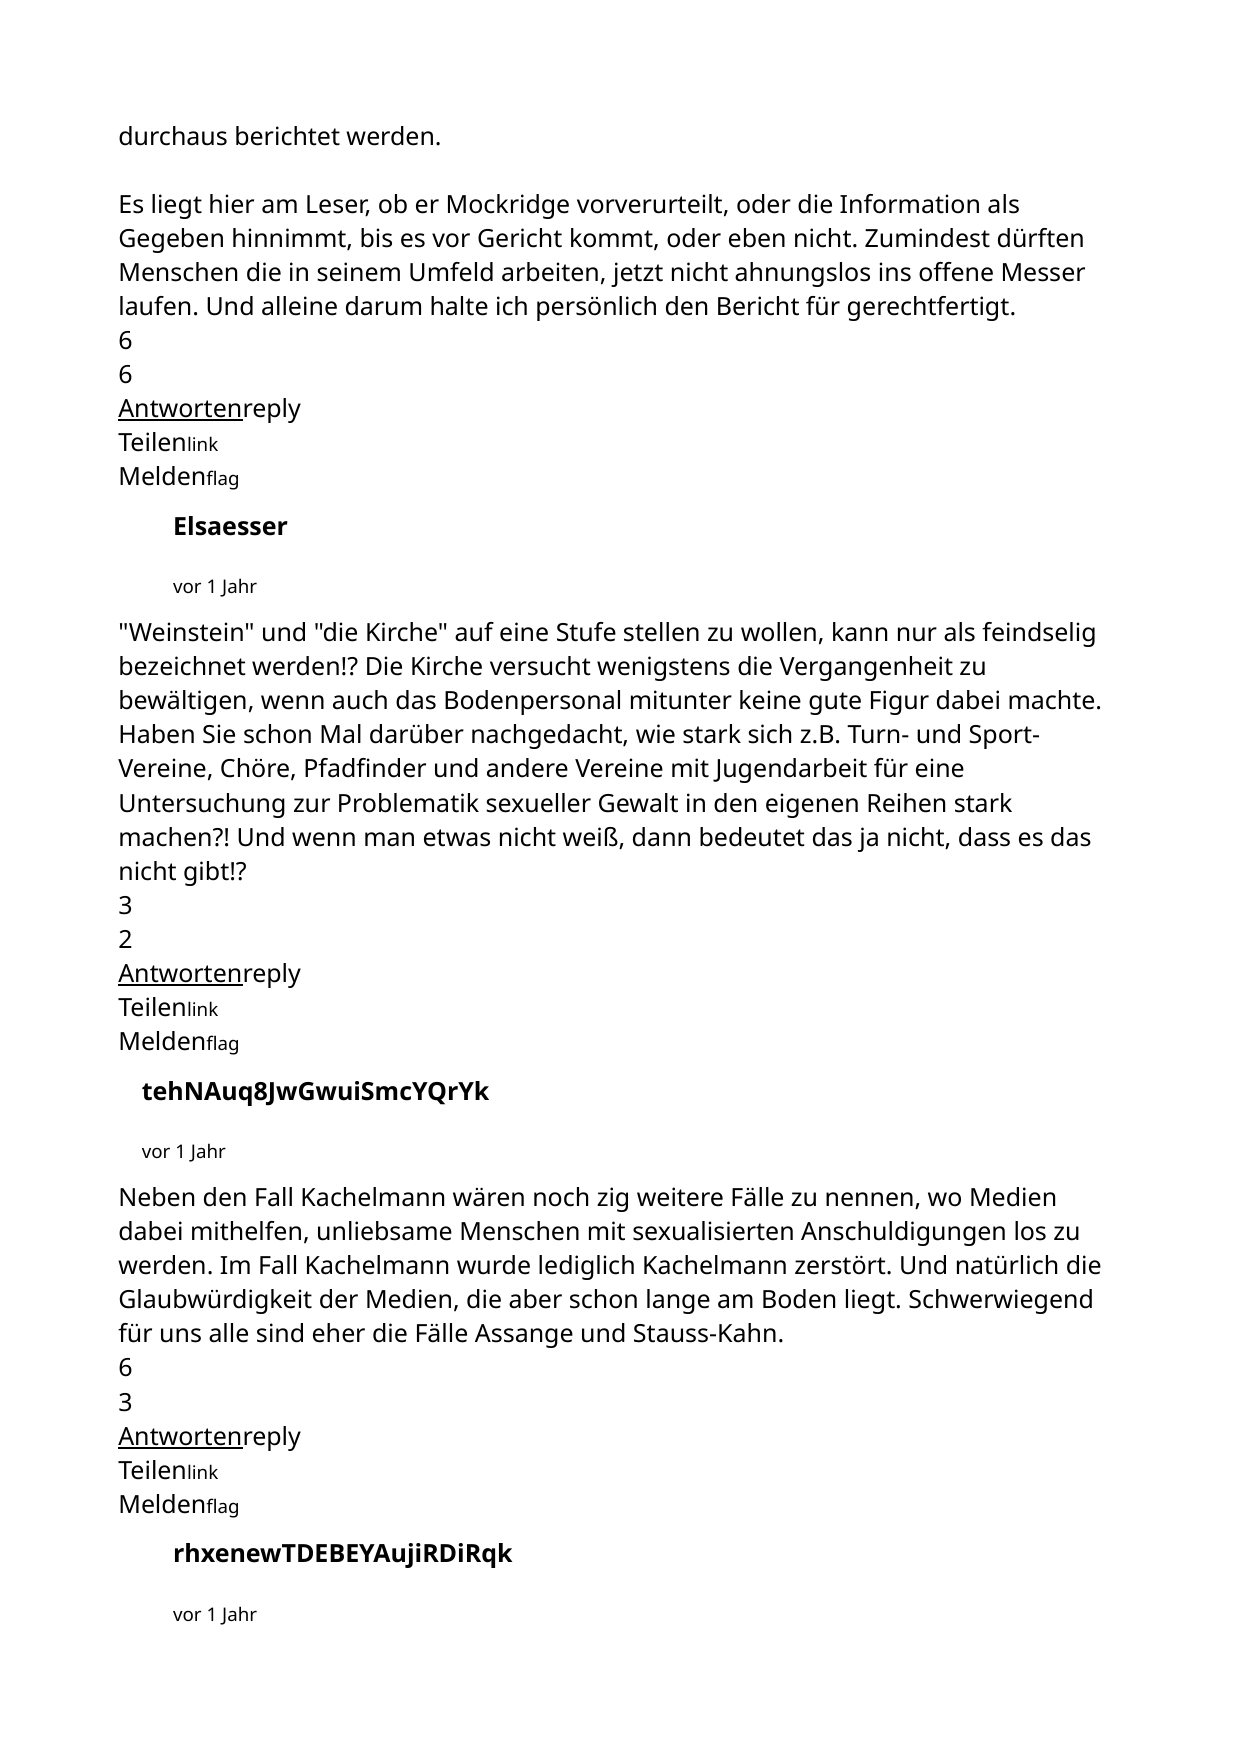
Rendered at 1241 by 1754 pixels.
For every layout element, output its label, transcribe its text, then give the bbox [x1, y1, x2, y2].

text vor 1 Jahr [142, 1139, 1117, 1164]
text Meldenflag [118, 1024, 1122, 1058]
text durchaus berichtet werden. Es liegt hier am Leser, ob er Mockridge vorverurteilt, oder die Information als Gegeben hinnimmt, bis es vor Gericht kommt, oder eben nicht. Zumindest dürften Menschen die in seinem Umfeld arbeiten, jetzt nicht ahnungslos ins offene Messer laufen. Und alleine darum halte ich persönlich den Bericht für gerechtfertigt. [118, 118, 1122, 322]
text Antwortenreply [118, 1418, 1122, 1452]
text Antwortenreply [118, 391, 1122, 425]
text 6 [118, 357, 1122, 391]
text "Weinstein" und "die Kirche" auf eine Stufe stellen zu wollen, kann nur als feindselig bezeichnet werden!? Die Kirche versucht wenigstens die Vergangenheit zu bewältigen, wenn auch das Bodenpersonal mitunter keine gute Figur dabei machte. Haben Sie schon Mal darüber nachgedacht, wie stark sich z.B. Turn- und Sport-Vereine, Chöre, Pfadfinder und andere Vereine mit Jugendarbeit für eine Untersuchung zur Problematik sexueller Gewalt in den eigenen Reihen stark machen?! Und wenn man etwas nicht weiß, dann bedeutet das ja nicht, dass es das nicht gibt!? [118, 615, 1122, 887]
text rhxenewTDEBEYAujiRDiRqk [173, 1536, 1114, 1570]
text Teilenlink [118, 1452, 1122, 1486]
text 2 [118, 921, 1122, 956]
text tehNAuq8JwGwuiSmcYQrYk [142, 1073, 1114, 1107]
text Meldenflag [118, 459, 1122, 493]
text 3 [118, 887, 1122, 921]
text 6 [118, 322, 1122, 357]
text Teilenlink [118, 425, 1122, 459]
text vor 1 Jahr [173, 574, 1117, 599]
text vor 1 Jahr [173, 1601, 1117, 1627]
text Meldenflag [118, 1486, 1122, 1520]
text Teilenlink [118, 989, 1122, 1024]
text 3 [118, 1384, 1122, 1418]
text Elsaesser [173, 508, 1114, 542]
text Antwortenreply [118, 956, 1122, 989]
text 6 [118, 1350, 1122, 1384]
text Neben den Fall Kachelmann wären noch zig weitere Fälle zu nennen, wo Medien dabei mithelfen, unliebsame Menschen mit sexualisierten Anschuldigungen los zu werden. Im Fall Kachelmann wurde lediglich Kachelmann zerstört. Und natürlich die Glaubwürdigkeit der Medien, die aber schon lange am Boden liegt. Schwerwiegend für uns alle sind eher die Fälle Assange und Stauss-Kahn. [118, 1180, 1122, 1350]
